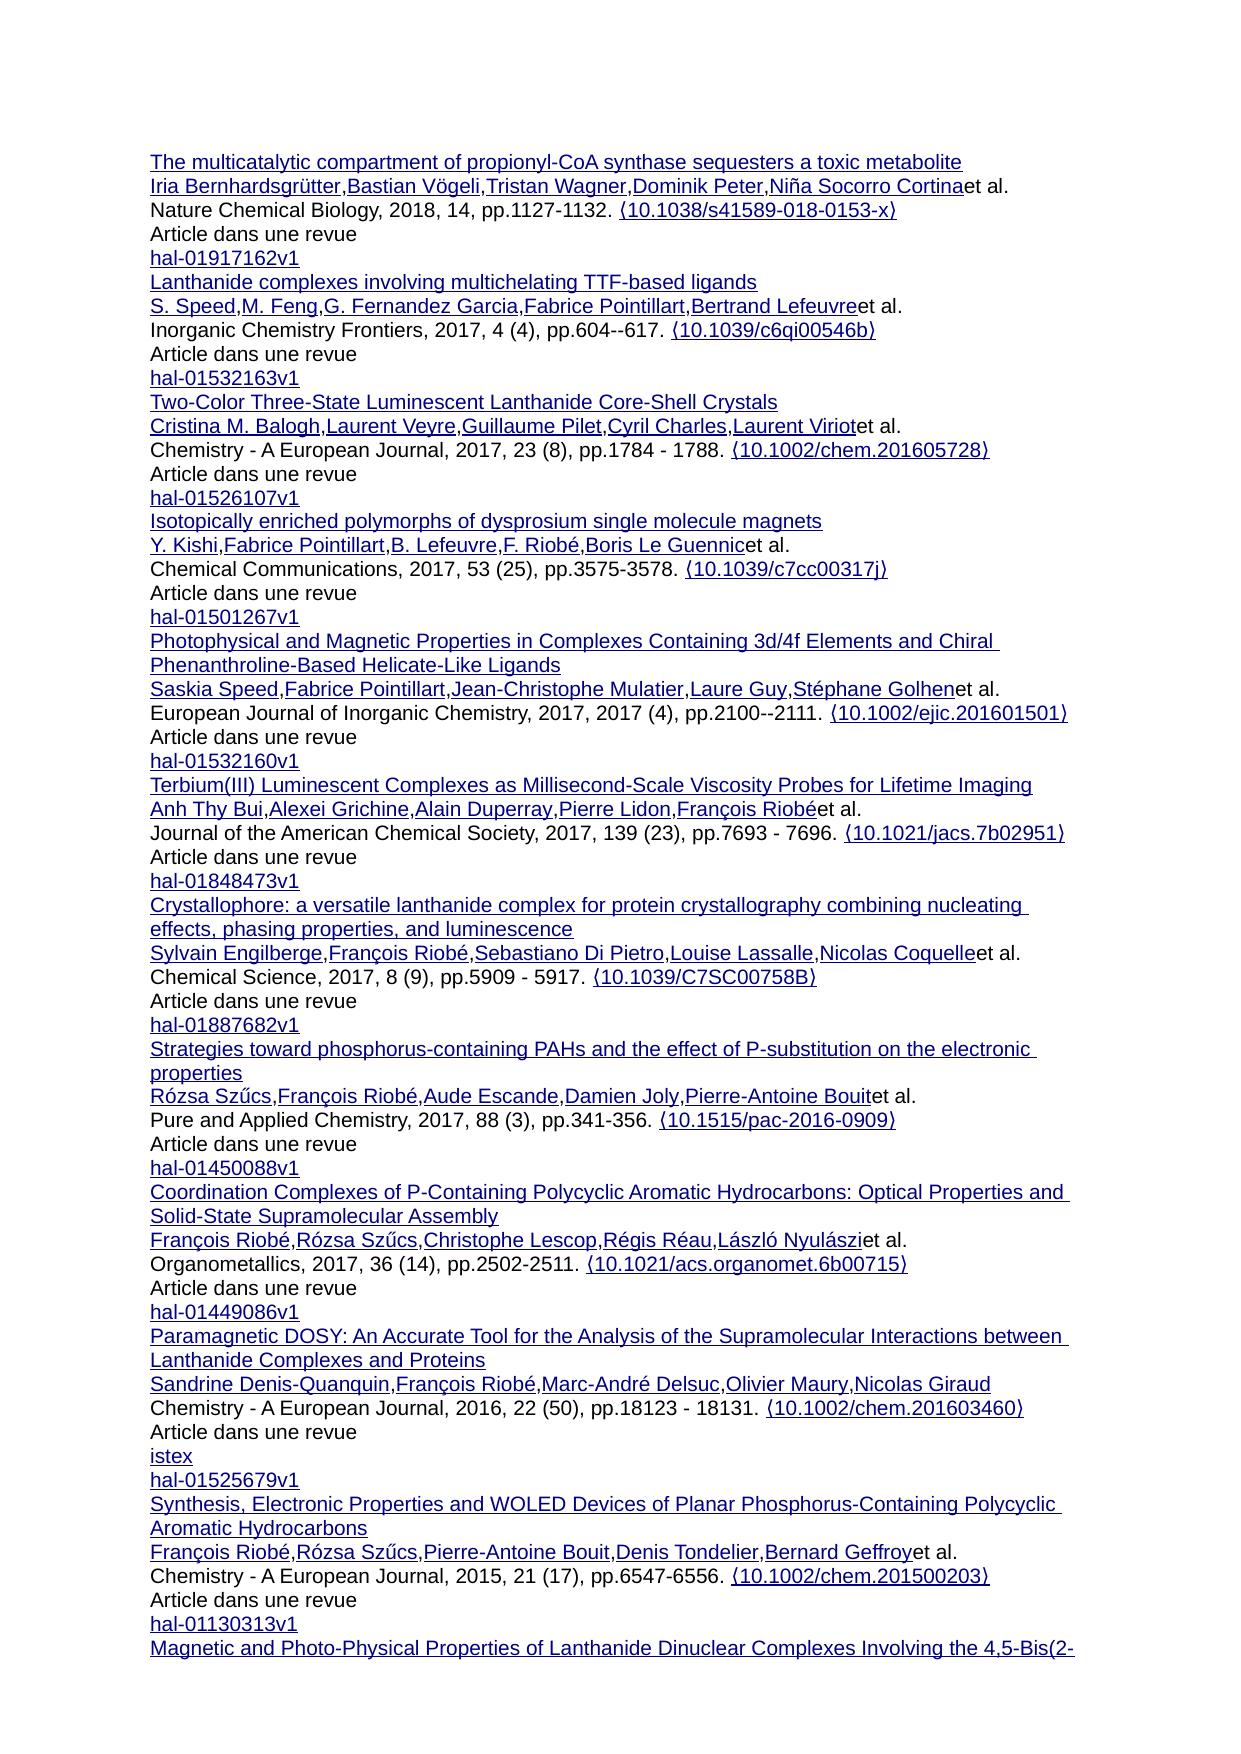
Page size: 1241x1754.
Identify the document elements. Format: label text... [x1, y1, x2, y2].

table_cell Magnetic and Photo-Physical Properties of Lanthanide Dinuclear Complexes Involving the 4,5-Bis(2- [150, 1635, 1090, 1659]
table_cell Crystallophore: a versatile lanthanide complex for protein crystallography combining nucleating effects, phasing properties, and luminescence Sylvain Engilberge,François Riobé,Sebastiano Di Pietro,Louise Lassalle,Nicolas Coquelleet al. Chemical Science, 2017, 8 (9), pp.5909 - 5917. ⟨10.1039/C7SC00758B⟩ Article dans une revue hal-01887682v1 [150, 893, 1090, 1036]
table_cell Isotopically enriched polymorphs of dysprosium single molecule magnets Y. Kishi,Fabrice Pointillart,B. Lefeuvre,F. Riobé,Boris Le Guennicet al. Chemical Communications, 2017, 53 (25), pp.3575-3578. ⟨10.1039/c7cc00317j⟩ Article dans une revue hal-01501267v1 [150, 509, 1090, 629]
table_cell Photophysical and Magnetic Properties in Complexes Containing 3d/4f Elements and Chiral Phenanthroline-Based Helicate-Like Ligands Saskia Speed,Fabrice Pointillart,Jean-Christophe Mulatier,Laure Guy,Stéphane Golhenet al. European Journal of Inorganic Chemistry, 2017, 2017 (4), pp.2100--2111. ⟨10.1002/ejic.201601501⟩ Article dans une revue hal-01532160v1 [150, 629, 1090, 773]
table_cell Strategies toward phosphorus-containing PAHs and the effect of P-substitution on the electronic properties Rózsa Szűcs,François Riobé,Aude Escande,Damien Joly,Pierre-Antoine Bouitet al. Pure and Applied Chemistry, 2017, 88 (3), pp.341-356. ⟨10.1515/pac-2016-0909⟩ Article dans une revue hal-01450088v1 [150, 1036, 1090, 1180]
table_cell Terbium(III) Luminescent Complexes as Millisecond-Scale Viscosity Probes for Lifetime Imaging Anh Thy Bui,Alexei Grichine,Alain Duperray,Pierre Lidon,François Riobéet al. Journal of the American Chemical Society, 2017, 139 (23), pp.7693 - 7696. ⟨10.1021/jacs.7b02951⟩ Article dans une revue hal-01848473v1 [150, 773, 1090, 893]
table_cell Paramagnetic DOSY: An Accurate Tool for the Analysis of the Supramolecular Interactions between Lanthanide Complexes and Proteins Sandrine Denis-Quanquin,François Riobé,Marc-André Delsuc,Olivier Maury,Nicolas Giraud Chemistry - A European Journal, 2016, 22 (50), pp.18123 - 18131. ⟨10.1002/chem.201603460⟩ Article dans une revue istex hal-01525679v1 [150, 1324, 1090, 1492]
table_cell Lanthanide complexes involving multichelating TTF-based ligands S. Speed,M. Feng,G. Fernandez Garcia,Fabrice Pointillart,Bertrand Lefeuvreet al. Inorganic Chemistry Frontiers, 2017, 4 (4), pp.604--617. ⟨10.1039/c6qi00546b⟩ Article dans une revue hal-01532163v1 [150, 270, 1090, 389]
table_cell The multicatalytic compartment of propionyl-CoA synthase sequesters a toxic metabolite Iria Bernhardsgrütter,Bastian Vögeli,Tristan Wagner,Dominik Peter,Niña Socorro Cortinaet al. Nature Chemical Biology, 2018, 14, pp.1127-1132. ⟨10.1038/s41589-018-0153-x⟩ Article dans une revue hal-01917162v1 [150, 150, 1090, 270]
table_cell Coordination Complexes of P-Containing Polycyclic Aromatic Hydrocarbons: Optical Properties and Solid-State Supramolecular Assembly François Riobé,Rózsa Szűcs,Christophe Lescop,Régis Réau,László Nyulásziet al. Organometallics, 2017, 36 (14), pp.2502-2511. ⟨10.1021/acs.organomet.6b00715⟩ Article dans une revue hal-01449086v1 [150, 1180, 1090, 1324]
table_cell Two-Color Three-State Luminescent Lanthanide Core-Shell Crystals Cristina M. Balogh,Laurent Veyre,Guillaume Pilet,Cyril Charles,Laurent Viriotet al. Chemistry - A European Journal, 2017, 23 (8), pp.1784 - 1788. ⟨10.1002/chem.201605728⟩ Article dans une revue hal-01526107v1 [150, 390, 1090, 509]
table_cell Synthesis, Electronic Properties and WOLED Devices of Planar Phosphorus-Containing Polycyclic Aromatic Hydrocarbons François Riobé,Rózsa Szűcs,Pierre-Antoine Bouit,Denis Tondelier,Bernard Geffroyet al. Chemistry - A European Journal, 2015, 21 (17), pp.6547-6556. ⟨10.1002/chem.201500203⟩ Article dans une revue hal-01130313v1 [150, 1492, 1090, 1635]
